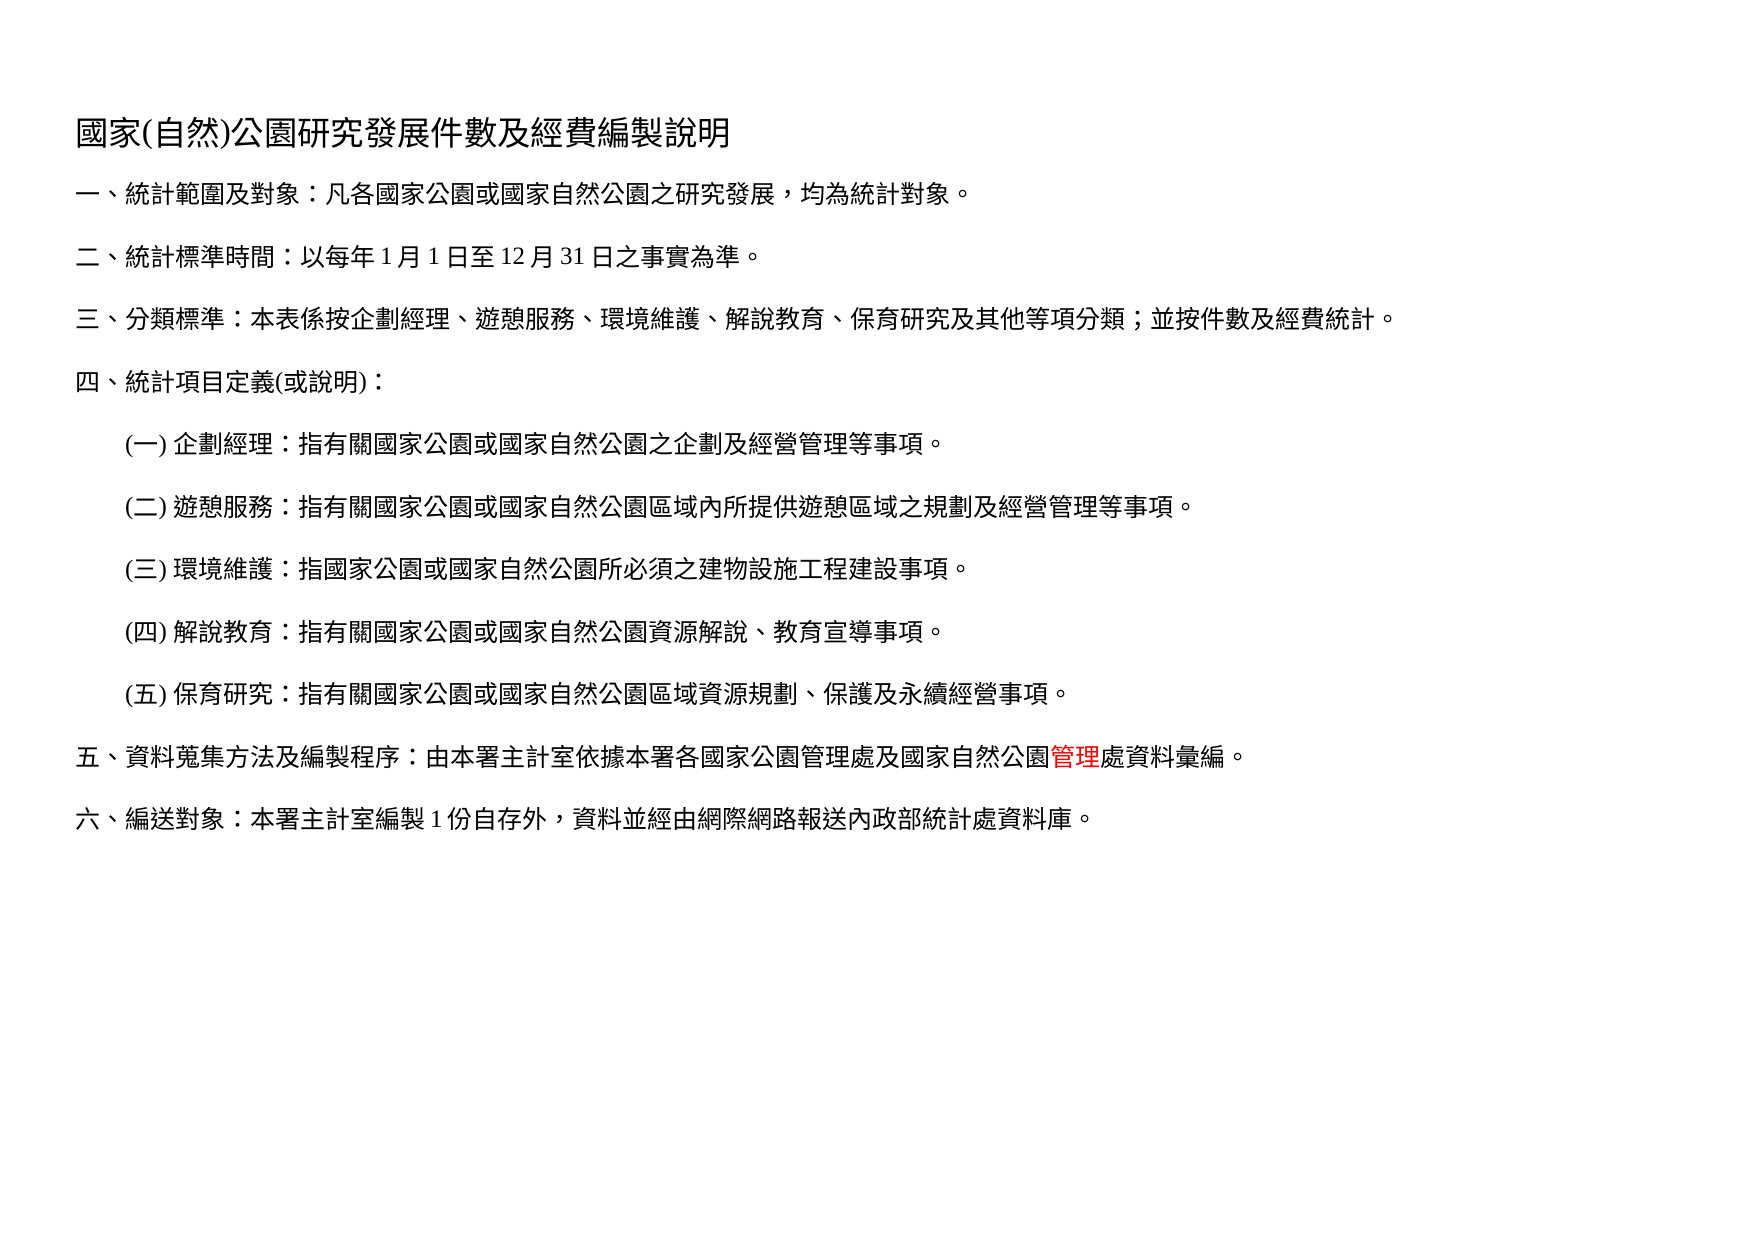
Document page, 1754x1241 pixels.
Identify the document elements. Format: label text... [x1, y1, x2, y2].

text (三) 環境維護：指國家公園或國家自然公園所必須之建物設施工程建設事項。 [75, 526, 1679, 589]
text 四、統計項目定義(或說明)： [75, 339, 1679, 401]
text 國家(自然)公園研究發展件數及經費編製說明 [75, 89, 1679, 151]
text 六、編送對象：本署主計室編製1份自存外，資料並經由網際網路報送內政部統計處資料庫。 [75, 776, 1679, 839]
text (一) 企劃經理：指有關國家公園或國家自然公園之企劃及經營管理等事項。 [75, 401, 1679, 464]
text 三、分類標準：本表係按企劃經理、遊憩服務、環境維護、解說教育、保育研究及其他等項分類；並按件數及經費統計。 [75, 276, 1679, 339]
text (四) 解說教育：指有關國家公園或國家自然公園資源解說、教育宣導事項。 [75, 589, 1679, 651]
text 五、資料蒐集方法及編製程序：由本署主計室依據本署各國家公園管理處及國家自然公園管理處資料彙編。 [75, 714, 1679, 776]
text (二) 遊憩服務：指有關國家公園或國家自然公園區域內所提供遊憩區域之規劃及經營管理等事項。 [75, 464, 1679, 526]
text 二、統計標準時間：以每年1月1日至12月31日之事實為準。 [75, 214, 1679, 276]
text (五) 保育研究：指有關國家公園或國家自然公園區域資源規劃、保護及永續經營事項。 [75, 651, 1679, 714]
text 一、統計範圍及對象：凡各國家公園或國家自然公園之研究發展，均為統計對象。 [75, 151, 1679, 214]
